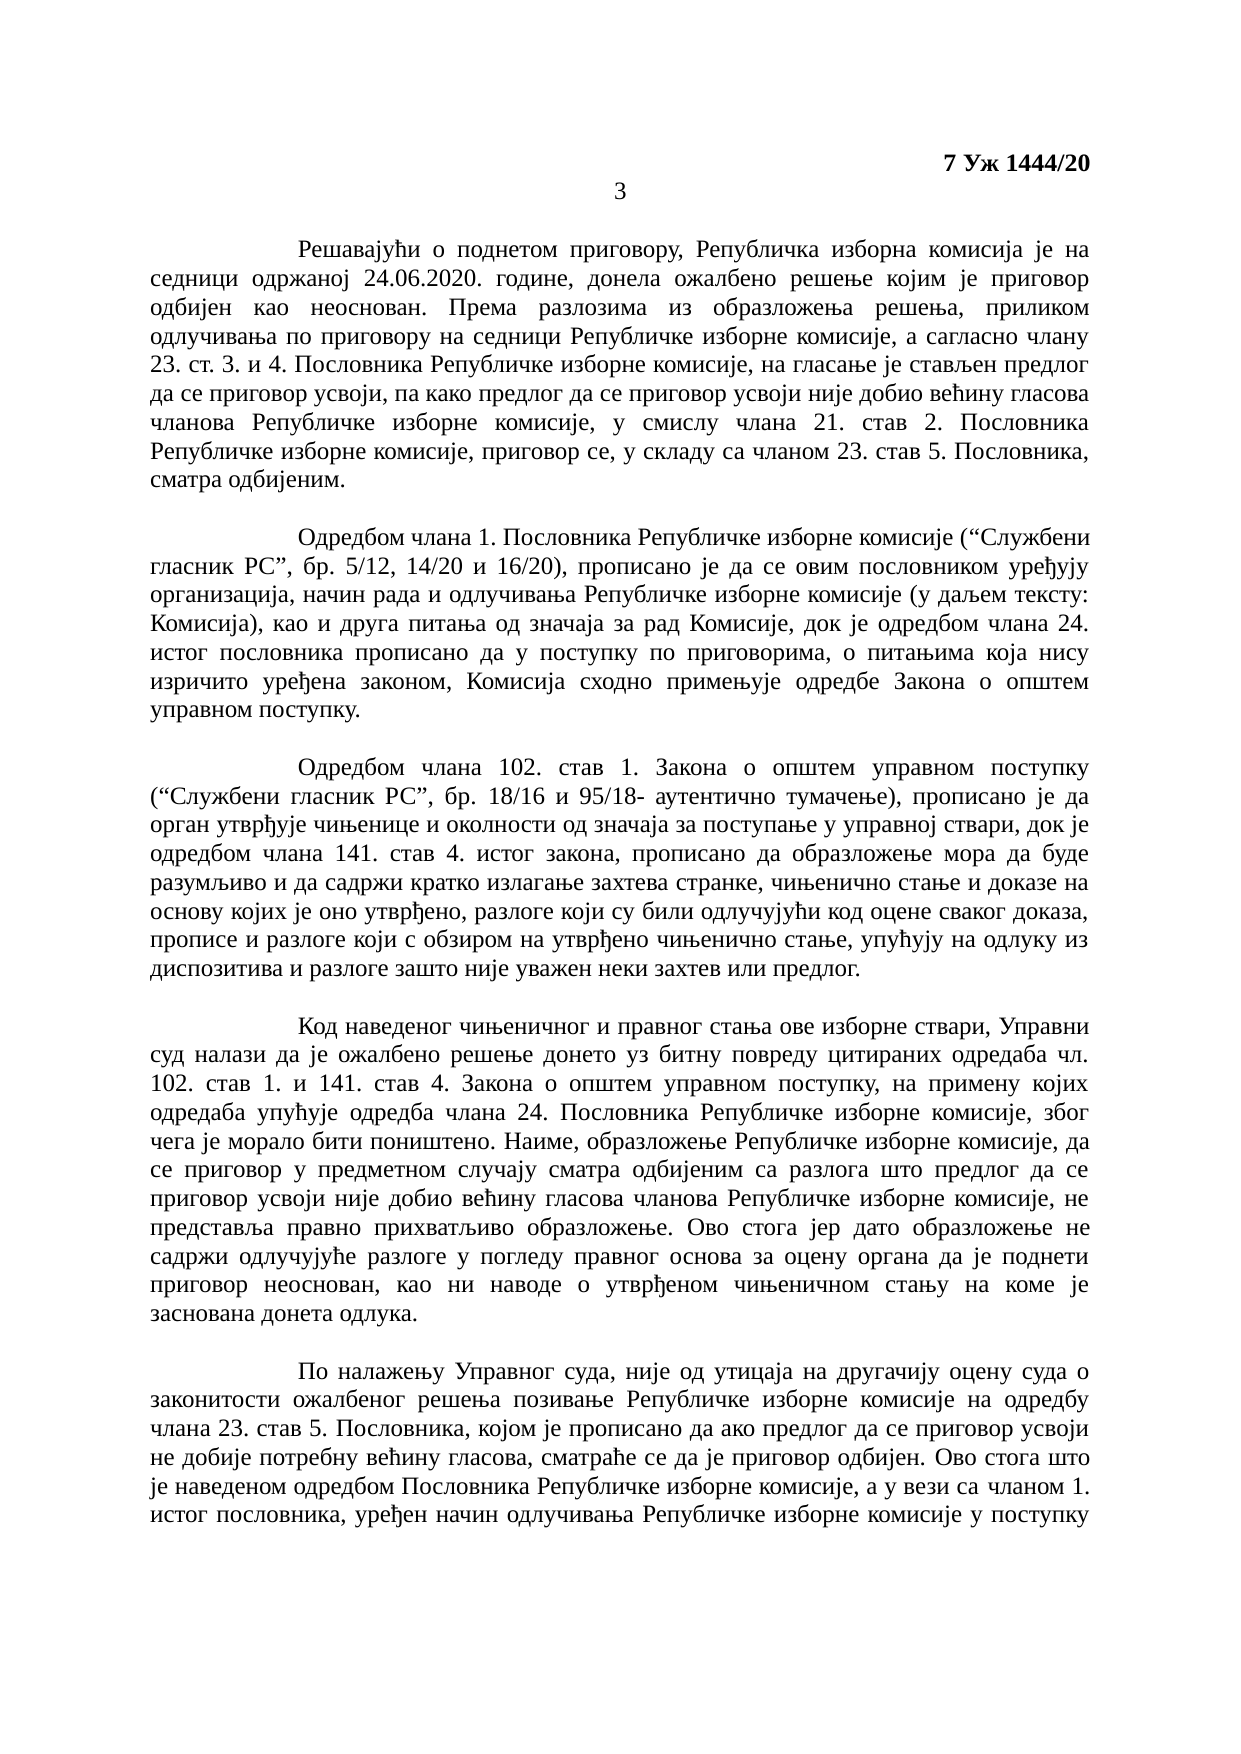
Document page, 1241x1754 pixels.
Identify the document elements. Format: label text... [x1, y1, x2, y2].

text Одредбом члана 102. став 1. Закона о општем управном поступку (“Службени гласник РС”, бр. 18/16 и 95/18- аутентично тумачење), прописано је да орган утврђује чињенице и околности од значаја за поступање у управној ствари, док је одредбом члана 141. став 4. истог закона, прописано да образложење мора да буде разумљиво и да садржи кратко излагање захтева странке, чињенично стање и доказе на основу којих је оно утврђено, разлоге који су били одлучујући код оцене сваког доказа, прописе и разлоге који с обзиром на утврђено чињенично стање, упућују на одлуку из диспозитива и разлоге зашто није уважен неки захтев или предлог. [150, 752, 1090, 982]
text Решавајући о поднетом приговору, Републичка изборна комисија је на седници одржаној 24.06.2020. године, донела ожалбено решење којим је приговор одбијен као неоснован. Према разлозима из образложења решења, приликом одлучивања по приговору на седници Републичке изборне комисије, а сагласно члану 23. ст. 3. и 4. Пословника Републичке изборне комисије, на гласање је стављен предлог да се приговор усвоји, па како предлог да се приговор усвоји није добио већину гласова чланова Републичке изборне комисије, у смислу члана 21. став 2. Пословника Републичке изборне комисије, приговор се, у складу са чланом 23. став 5. Пословника, сматра одбијеним. [150, 234, 1090, 493]
text Код наведеног чињеничног и правног стања ове изборне ствари, Управни суд налази да је ожалбено решење донето уз битну повреду цитираних одредаба чл. 102. став 1. и 141. став 4. Закона о општем управном поступку, на примену којих одредаба упућује одредба члана 24. Пословника Републичке изборне комисије, због чега је морало бити поништено. Наиме, образложење Републичке изборне комисије, да се приговор у предметном случају сматра одбијеним са разлога што предлог да се приговор усвоји није добио већину гласова чланова Републичке изборне комисије, не представља правно прихватљиво образложење. Ово стога јер дато образложење не садржи одлучујуће разлоге у погледу правног основа за оцену органа да је поднети приговор неоснован, као ни наводе о утврђеном чињеничном стању на коме је заснована донета одлука. [150, 1011, 1090, 1327]
text По налажењу Управног суда, није од утицаја на другачију оцену суда о законитости ожалбеног решења позивање Републичке изборне комисије на одредбу члана 23. став 5. Пословника, којом је прописано да ако предлог да се приговор усвоји не добије потребну већину гласова, сматраће се да је приговор одбијен. Ово стога што је наведеном одредбом Пословника Републичке изборне комисије, а у вези са чланом 1. истог пословника, уређен начин одлучивања Републичке изборне комисије у поступку [150, 1356, 1090, 1528]
text Одредбом члана 1. Пословника Републичке изборне комисије (“Службени гласник РС”, бр. 5/12, 14/20 и 16/20), прописано је да се овим пословником уређују организација, начин рада и одлучивања Републичке изборне комисије (у даљем тексту: Комисија), као и друга питања од значаја за рад Комисије, док је одредбом члана 24. истог пословника прописано да у поступку по приговорима, о питањима која нису изричито уређена законом, Комисија сходно примењује одредбе Закона о општем управном поступку. [150, 522, 1090, 723]
